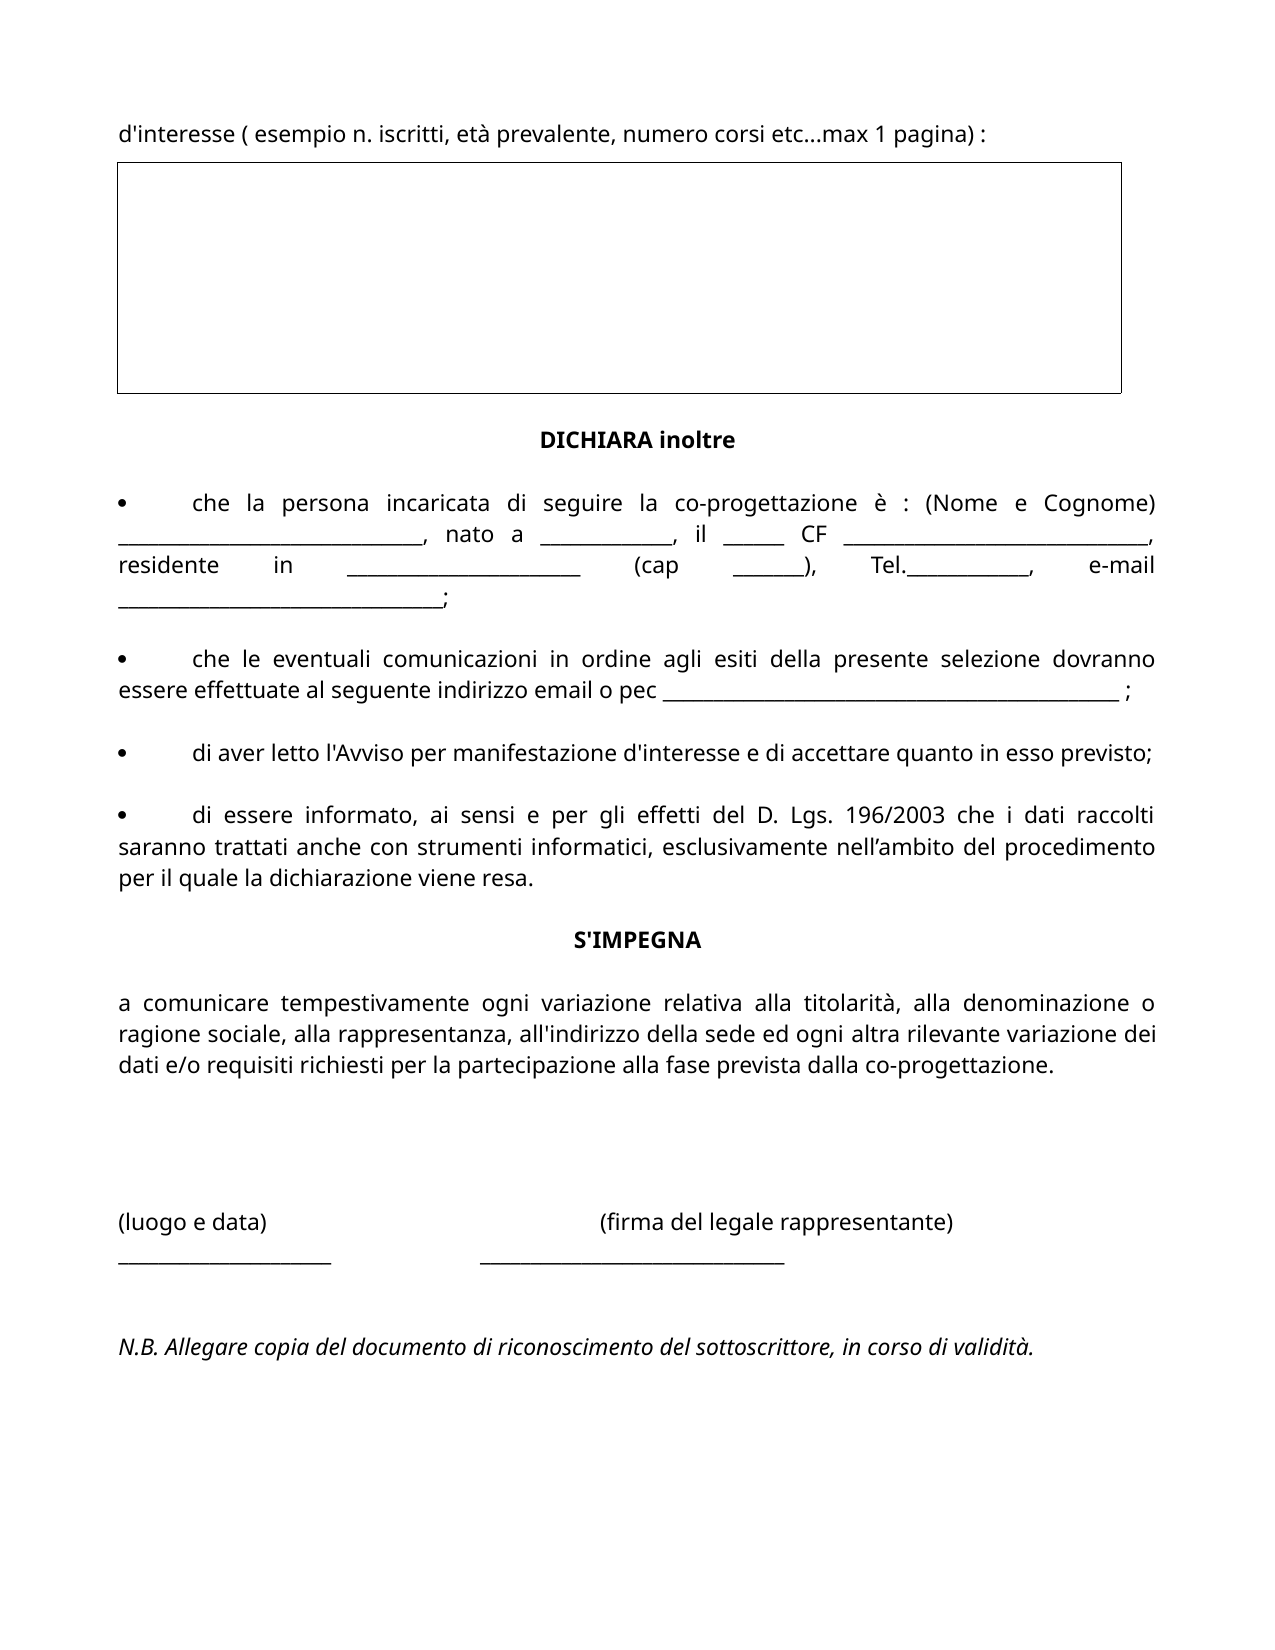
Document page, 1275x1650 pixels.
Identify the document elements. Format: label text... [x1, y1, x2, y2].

text S'IMPEGNA [118, 924, 1157, 956]
text N.B. Allegare copia del documento di riconoscimento del sottoscrittore, in corso di validità. [118, 1331, 1157, 1362]
text _____________________ ______________________________ [118, 1237, 1157, 1268]
text DICHIARA inoltre [118, 424, 1157, 456]
list che la persona incaricata di seguire la co-progettazione è : (Nome e Cognome) ______________________________, nato a _____________, il ______ CF ______________________________, residente in _______________________ (cap _______), Tel.____________, e-mail ________________________________; [118, 487, 1157, 612]
text (luogo e data) (firma del legale rappresentante) [118, 1206, 1157, 1237]
table_header [118, 163, 1121, 393]
list di essere informato, ai sensi e per gli effetti del D. Lgs. 196/2003 che i dati raccolti saranno trattati anche con strumenti informatici, esclusivamente nell’ambito del procedimento per il quale la dichiarazione viene resa. [118, 799, 1157, 893]
list che le eventuali comunicazioni in ordine agli esiti della presente selezione dovranno essere effettuate al seguente indirizzo email o pec _____________________________________________ ; [118, 643, 1157, 706]
list d'interesse ( esempio n. iscritti, età prevalente, numero corsi etc...max 1 pagina) : [118, 118, 1157, 149]
list di aver letto l'Avviso per manifestazione d'interesse e di accettare quanto in esso previsto; [118, 737, 1157, 768]
text a comunicare tempestivamente ogni variazione relativa alla titolarità, alla denominazione o ragione sociale, alla rappresentanza, all'indirizzo della sede ed ogni altra rilevante variazione dei dati e/o requisiti richiesti per la partecipazione alla fase prevista dalla co-progettazione. [118, 987, 1157, 1081]
